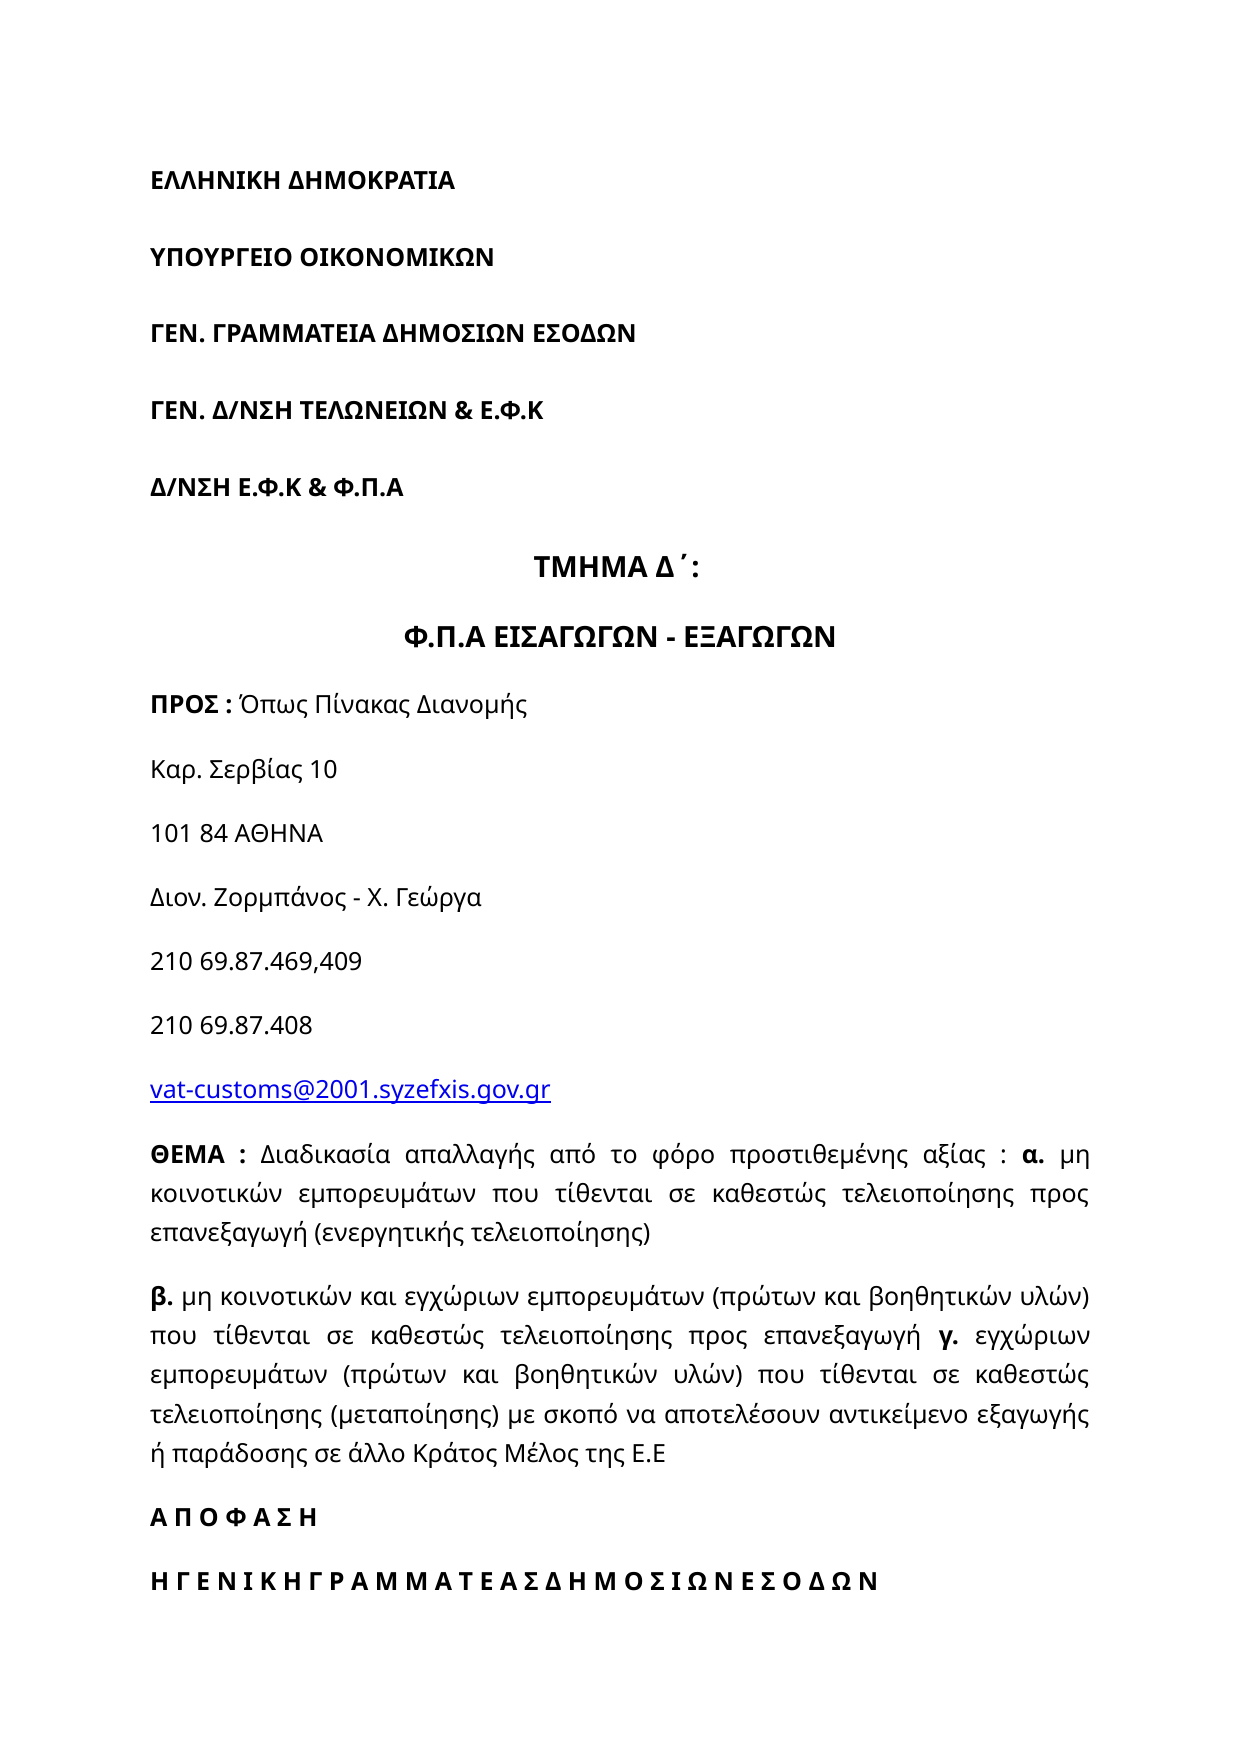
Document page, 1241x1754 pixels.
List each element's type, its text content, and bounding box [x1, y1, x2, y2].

title ΓΕΝ. ΓΡΑΜΜΑΤΕΙΑ ΔΗΜΟΣΙΩΝ ΕΣΟΔΩΝ [150, 316, 1090, 350]
subtitle ΤΜΗΜΑ Δ΄: [150, 546, 1090, 586]
subtitle Φ.Π.Α ΕΙΣΑΓΩΓΩΝ - ΕΞΑΓΩΓΩΝ [150, 616, 1090, 656]
title ΥΠΟΥΡΓΕΙΟ ΟΙΚΟΝΟΜΙΚΩΝ [150, 239, 1090, 273]
text vat-customs@2001.syzefxis.gov.gr [150, 1072, 1090, 1106]
text Διον. Ζορμπάνος - Χ. Γεώργα [150, 879, 1090, 914]
text ΠΡΟΣ : Όπως Πίνακας Διανομής [150, 687, 1090, 721]
text β. μη κοινοτικών και εγχώριων εμπορευμάτων (πρώτων και βοηθητικών υλών) που τίθενται σε καθεστώς τελειοποίησης προς επανεξαγωγή γ. εγχώριων εμπορευμάτων (πρώτων και βοηθητικών υλών) που τίθενται σε καθεστώς τελειοποίησης (μεταποίησης) με σκοπό να αποτελέσουν αντικείμενο εξαγωγής ή παράδοσης σε άλλο Κράτος Μέλος της Ε.Ε [150, 1279, 1090, 1469]
text Καρ. Σερβίας 10 [150, 751, 1090, 785]
text ΘΕΜΑ : Διαδικασία απαλλαγής από το φόρο προστιθεμένης αξίας : α. μη κοινοτικών εμπορευμάτων που τίθενται σε καθεστώς τελειοποίησης προς επανεξαγωγή (ενεργητικής τελειοποίησης) [150, 1136, 1090, 1249]
text 210 69.87.408 [150, 1008, 1090, 1042]
title ΕΛΛΗΝΙΚΗ ΔΗΜΟΚΡΑΤΙΑ [150, 162, 1090, 197]
text Α Π Ο Φ Α Σ Η [150, 1499, 1090, 1534]
text 101 84 ΑΘΗΝΑ [150, 815, 1090, 849]
text Η Γ Ε Ν Ι Κ Η Γ Ρ Α Μ Μ Α Τ Ε Α Σ Δ Η Μ Ο Σ Ι Ω Ν Ε Σ Ο Δ Ω Ν [150, 1564, 1090, 1598]
title ΓΕΝ. Δ/ΝΣΗ ΤΕΛΩΝΕΙΩΝ & Ε.Φ.Κ [150, 392, 1090, 427]
title Δ/ΝΣΗ Ε.Φ.Κ & Φ.Π.Α [150, 469, 1090, 503]
text 210 69.87.469,409 [150, 944, 1090, 978]
